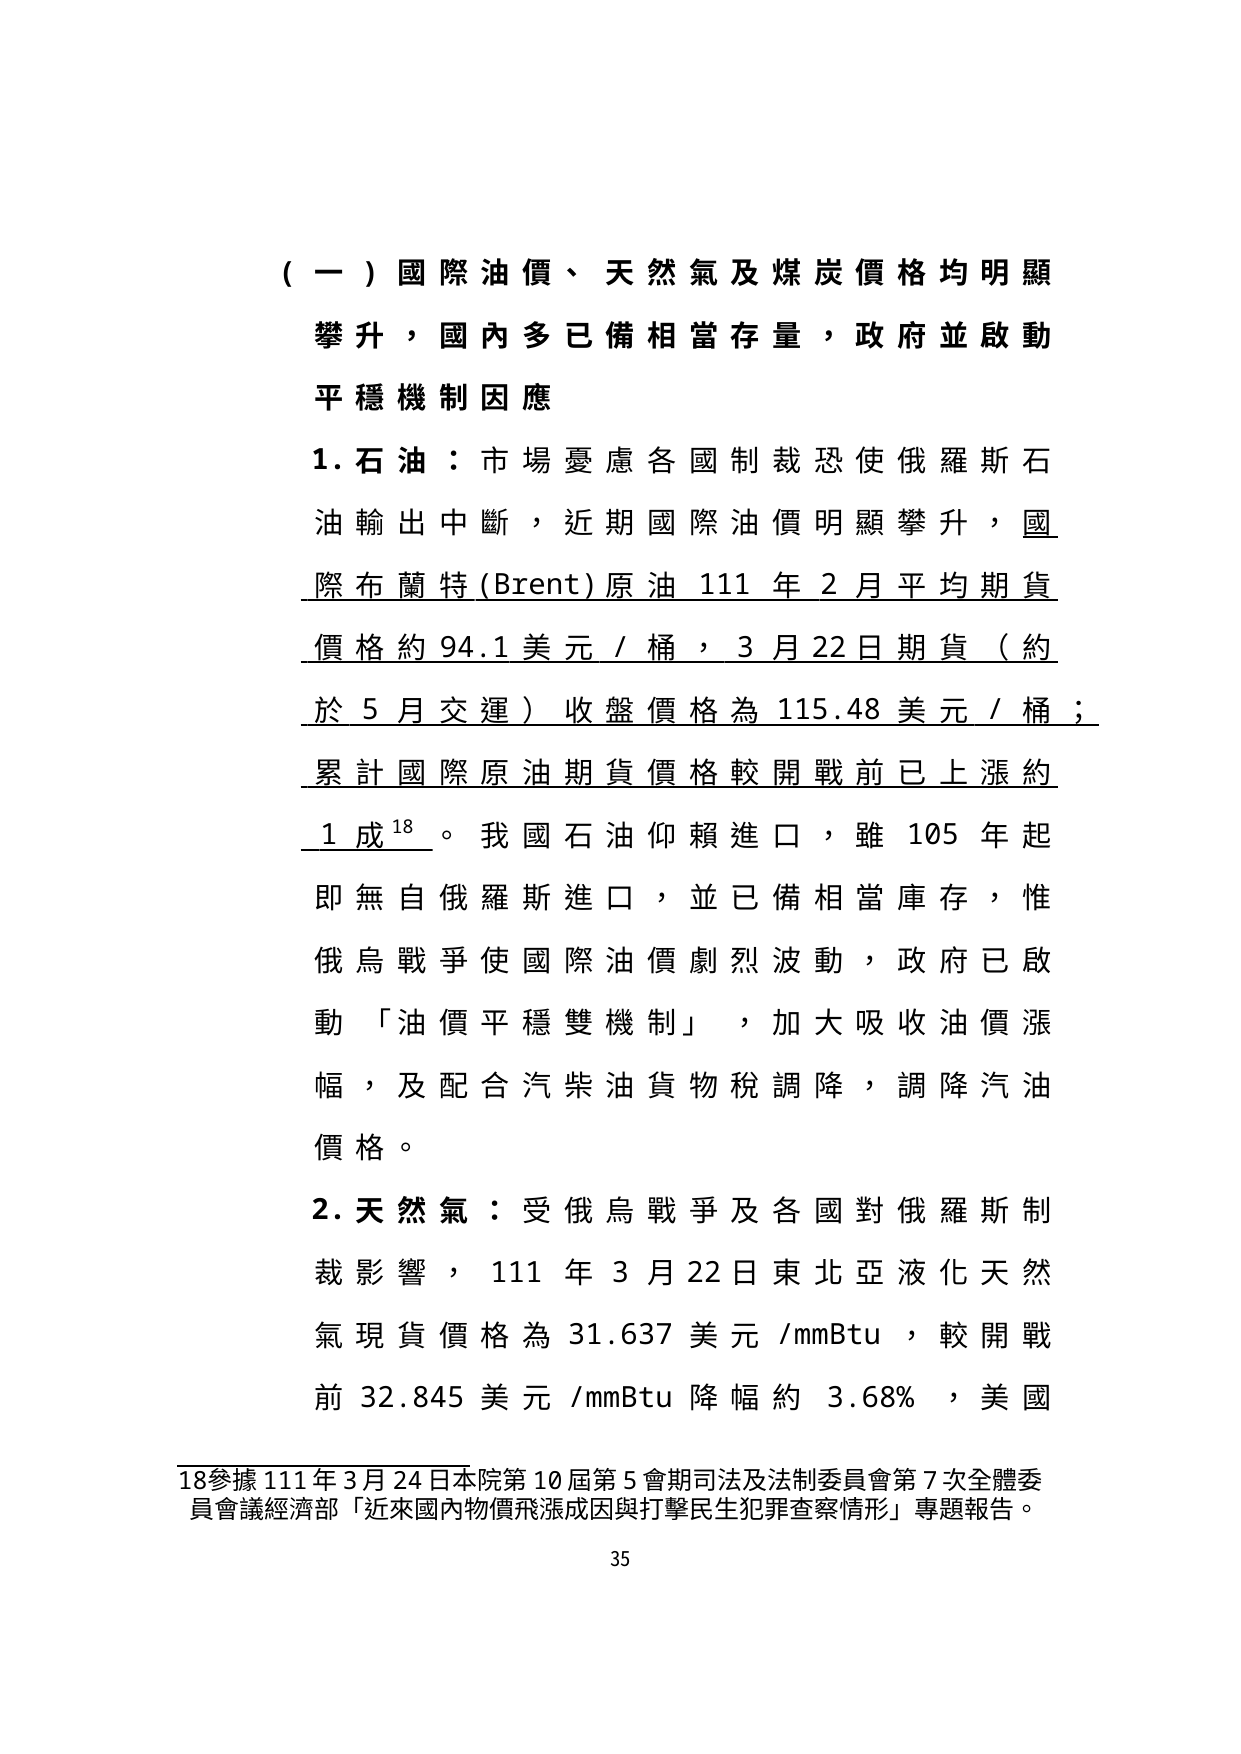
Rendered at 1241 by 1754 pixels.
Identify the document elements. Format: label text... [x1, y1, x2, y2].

text 2.天然氣：受俄烏戰爭及各國對俄羅斯制裁影響，111年3月22日東北亞液化天然氣現貨價格為31.637美元/mmBtu，較開戰前32.845美元/mmBtu降幅約3.68%，美國雖宣布進口禁令，惟歐盟國家因依賴俄羅斯供應，未跟進禁止進口俄國天然氣，後續影響仍待觀察。我國天然氣採購以中長期契約為主，進口來源分散，主要以澳大利亞、卡達為主，110年俄羅斯天然氣進口占比為9.7%，為我第三大進口來源。經濟部表示：中油公司與俄羅斯合約於111年3月到期後，已有替代來源補足缺口，不影響供應量，惟天然氣價格與油價連動，目前民生用桶裝瓦斯至4月底不調漲。 [271, 1167, 1058, 1417]
text (一)國際油價、天然氣及煤炭價格均明顯攀升，國內多已備相當存量，政府並啟動平穩機制因應 [242, 229, 1058, 417]
text 1.石油：市場憂慮各國制裁恐使俄羅斯石油輸出中斷，近期國際油價明顯攀升，國際布蘭特(Brent)原油111年2月平均期貨價格約94.1美元/桶，3月22日期貨（約於5月交運）收盤價格為115.48美元/桶；累計國際原油期貨價格較開戰前已上漲約1成。我國石油仰賴進口，雖105年起即無自俄羅斯進口，並已備相當庫存，惟俄烏戰爭使國際油價劇烈波動，政府已啟動「油價平穩雙機制」，加大吸收油價漲幅，及配合汽柴油貨物稅調降，調降汽油價格。 [271, 417, 1058, 1167]
text 參據111年3月24日本院第10屆第5會期司法及法制委員會第7次全體委員會議經濟部「近來國內物價飛漲成因與打擊民生犯罪查察情形」專題報告。 [177, 1466, 1063, 1525]
